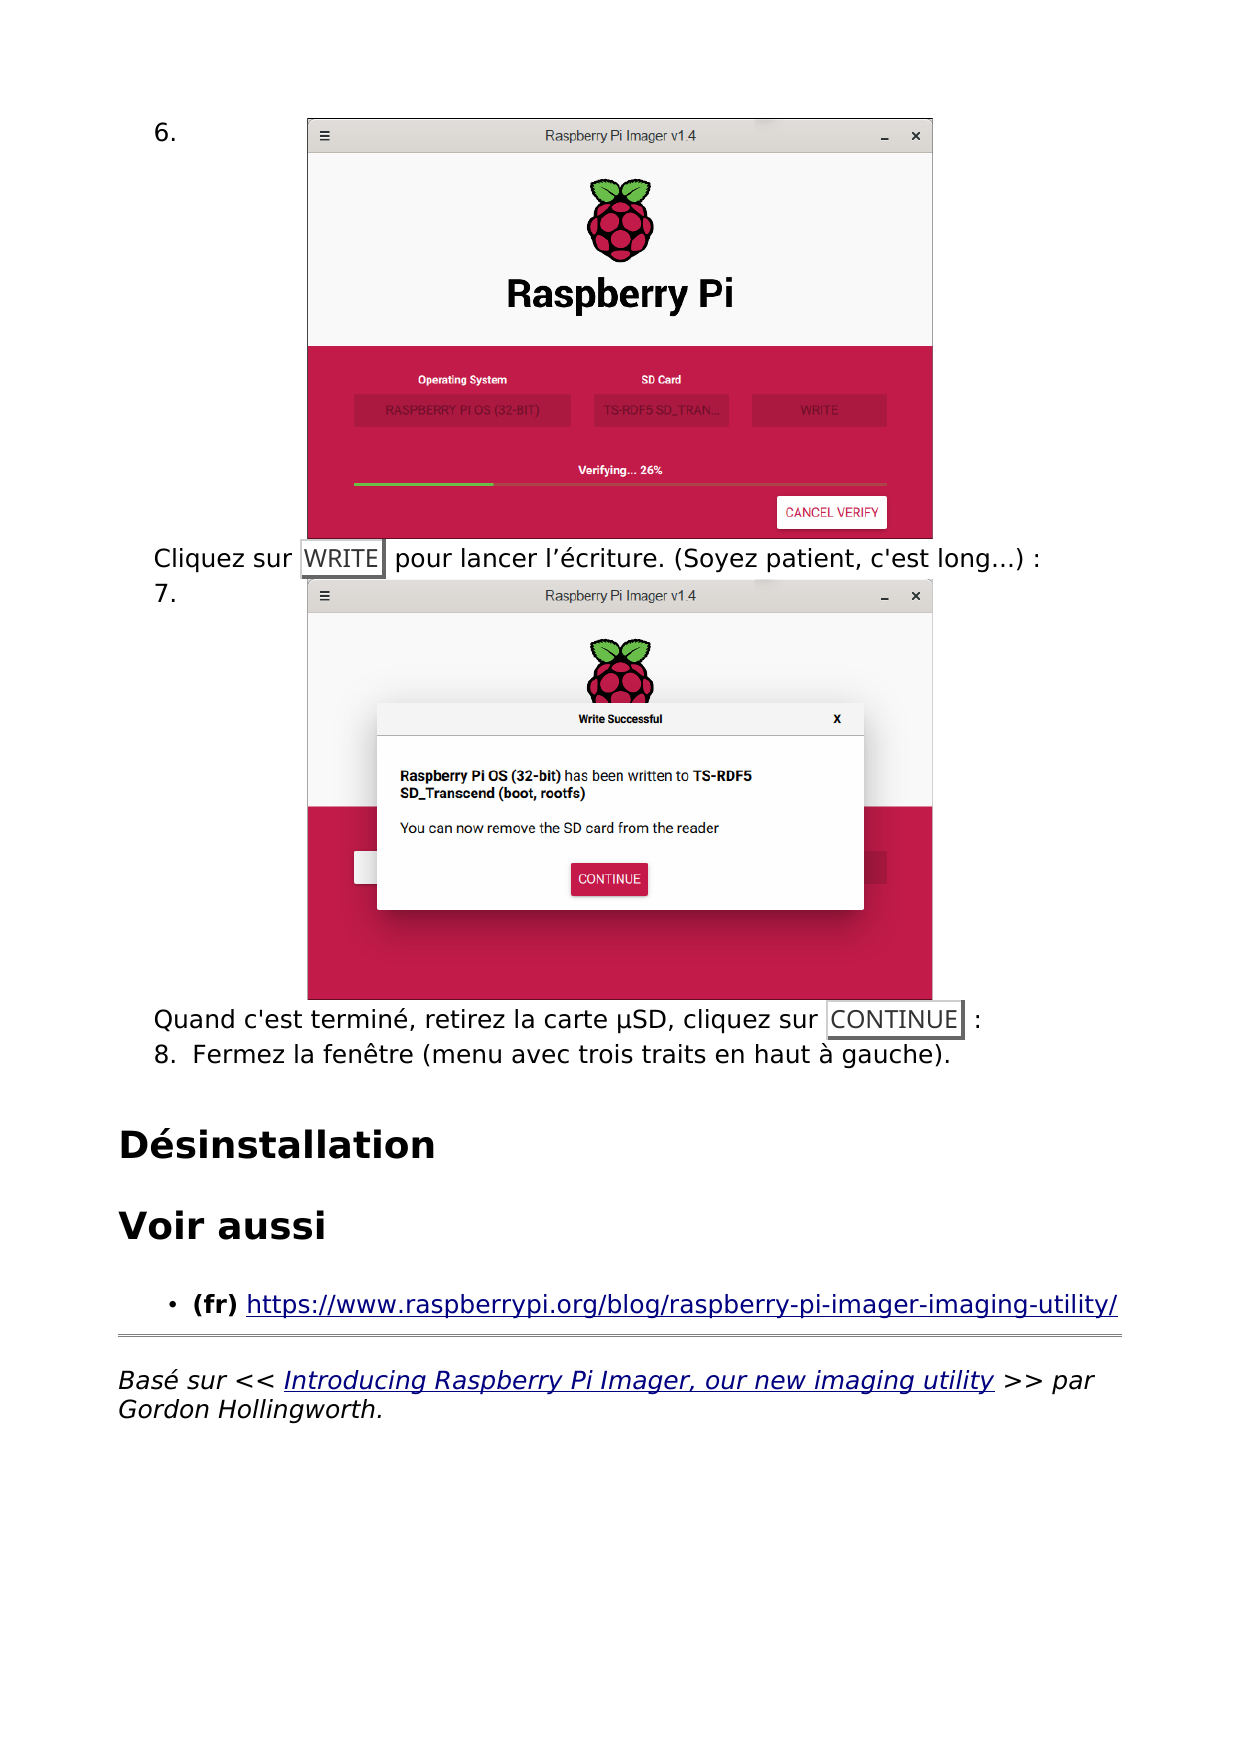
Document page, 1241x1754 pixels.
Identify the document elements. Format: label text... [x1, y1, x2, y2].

list (fr) https://www.raspberrypi.org/blog/raspberry-pi-imager-imaging-utility/ [177, 1290, 1122, 1319]
list Quand c'est terminé, retirez la carte µSD, cliquez sur CONTINUE : [177, 579, 826, 1040]
list Quand c'est terminé, retirez la carte µSD, cliquez sur CONTINUE : [933, 579, 1122, 1040]
list Cliquez sur WRITE pour lancer l’écriture. (Soyez patient, c'est long...) : [177, 118, 307, 579]
list Cliquez sur WRITE pour lancer l’écriture. (Soyez patient, c'est long...) : [386, 118, 1122, 579]
picture [307, 118, 933, 539]
subtitle Désinstallation [118, 1124, 1122, 1167]
picture [307, 579, 933, 1000]
list Fermez la fenêtre (menu avec trois traits en haut à gauche). [177, 1040, 1122, 1069]
subtitle Voir aussi [118, 1205, 1122, 1248]
text Basé sur << Introducing Raspberry Pi Imager, our new imaging utility >> par Gordon Hollingworth. [118, 1366, 1122, 1424]
